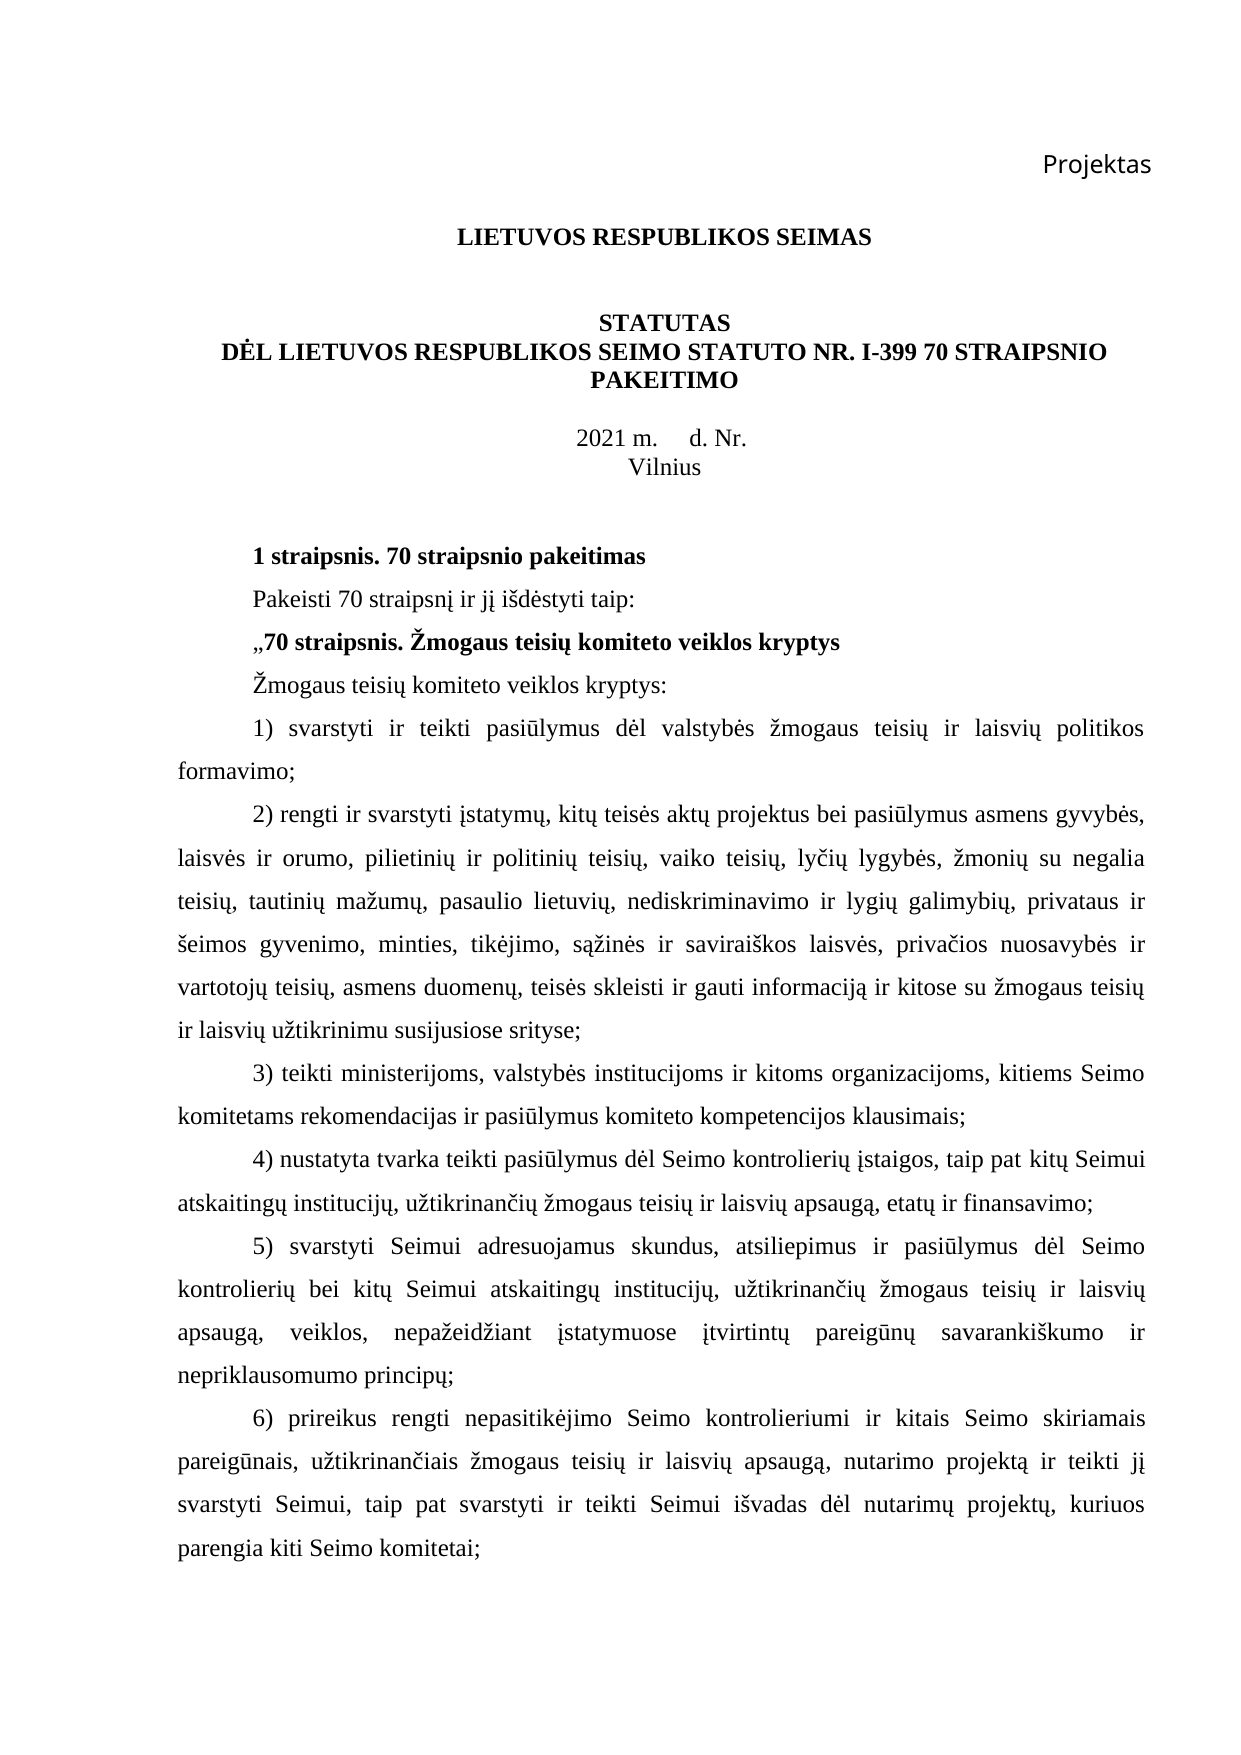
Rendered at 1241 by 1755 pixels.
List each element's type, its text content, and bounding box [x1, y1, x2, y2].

text Projektas [177, 147, 1152, 181]
text 1) svarstyti ir teikti pasiūlymus dėl valstybės žmogaus teisių ir laisvių politikos formavimo; [177, 713, 1146, 785]
text 6) prireikus rengti nepasitikėjimo Seimo kontrolieriumi ir kitais Seimo skiriamais pareigūnais, užtikrinančiais žmogaus teisių ir laisvių apsaugą, nutarimo projektą ir teikti jį svarstyti Seimui, taip pat svarstyti ir teikti Seimui išvadas dėl nutarimų projektų, kuriuos parengia kiti Seimo komitetai; [177, 1403, 1146, 1561]
text STATUTAS [177, 308, 1152, 337]
text 1 straipsnis. 70 straipsnio pakeitimas [177, 541, 1146, 569]
text 3) teikti ministerijoms, valstybės institucijoms ir kitoms organizacijoms, kitiems Seimo komitetams rekomendacijas ir pasiūlymus komiteto kompetencijos klausimais; [177, 1058, 1146, 1130]
text Pakeisti 70 straipsnį ir jį išdėstyti taip: [177, 584, 1146, 613]
text Vilnius [177, 452, 1152, 480]
text 5) svarstyti Seimui adresuojamus skundus, atsiliepimus ir pasiūlymus dėl Seimo kontrolierių bei kitų Seimui atskaitingų institucijų, užtikrinančių žmogaus teisių ir laisvių apsaugą, veiklos, nepažeidžiant įstatymuose įtvirtintų pareigūnų savarankiškumo ir nepriklausomumo principų; [177, 1231, 1146, 1389]
text 2021 m. d. Nr. [177, 423, 1152, 452]
text Žmogaus teisių komiteto veiklos kryptys: [177, 670, 1146, 699]
text 4) nustatyta tvarka teikti pasiūlymus dėl Seimo kontrolierių įstaigos, taip pat kitų Seimui atskaitingų institucijų, užtikrinančių žmogaus teisių ir laisvių apsaugą, etatų ir finansavimo; [177, 1144, 1146, 1216]
text 2) rengti ir svarstyti įstatymų, kitų teisės aktų projektus bei pasiūlymus asmens gyvybės, laisvės ir orumo, pilietinių ir politinių teisių, vaiko teisių, lyčių lygybės, žmonių su negalia teisių, tautinių mažumų, pasaulio lietuvių, nediskriminavimo ir lygių galimybių, privataus ir šeimos gyvenimo, minties, tikėjimo, sąžinės ir saviraiškos laisvės, privačios nuosavybės ir vartotojų teisių, asmens duomenų, teisės skleisti ir gauti informaciją ir kitose su žmogaus teisių ir laisvių užtikrinimu susijusiose srityse; [177, 799, 1146, 1044]
text DĖL LIETUVOS RESPUBLIKOS SEIMO STATUTO NR. I-399 70 STRAIPSNIo PAKEITIMO [177, 337, 1152, 394]
text „70 straipsnis. Žmogaus teisių komiteto veiklos kryptys [177, 627, 1146, 656]
text LIETUVOS RESPUBLIKOS SEIMAS [177, 222, 1152, 250]
